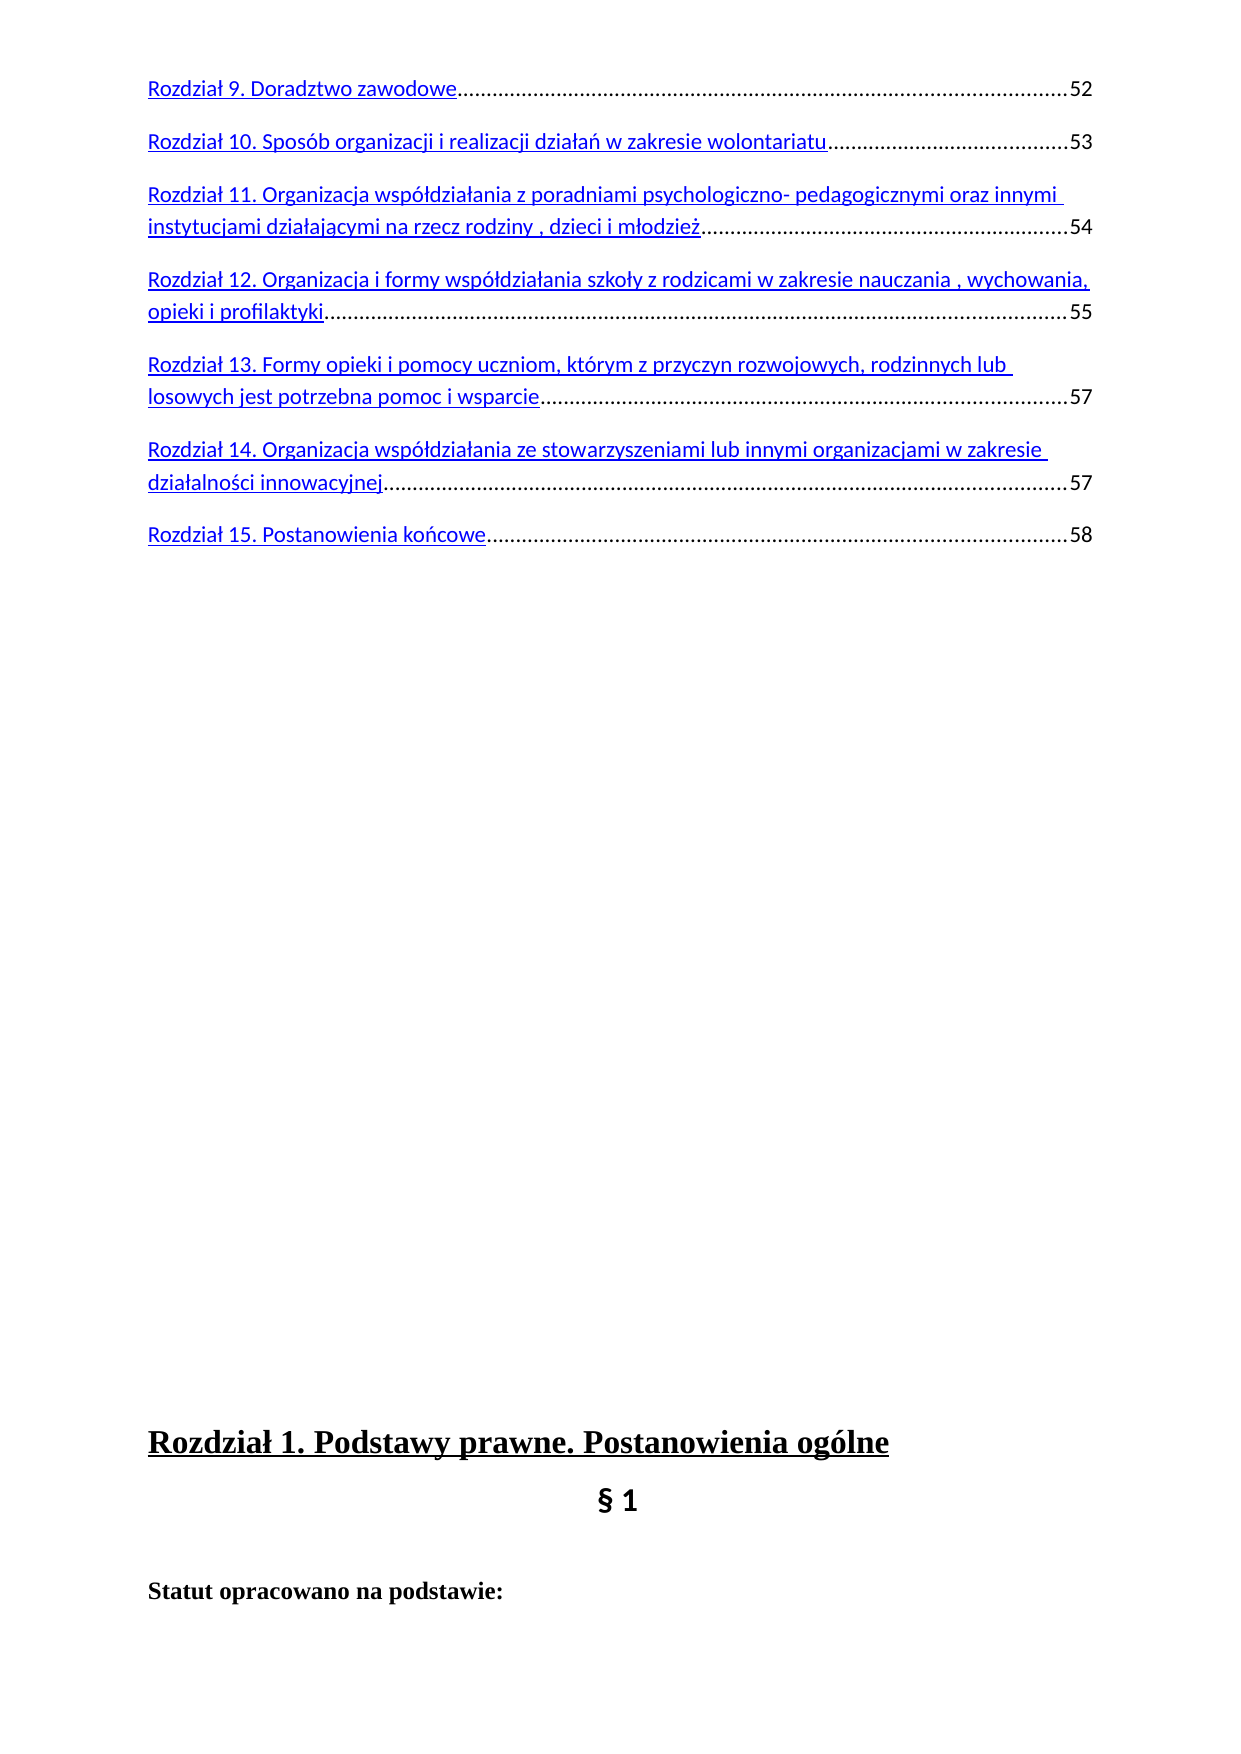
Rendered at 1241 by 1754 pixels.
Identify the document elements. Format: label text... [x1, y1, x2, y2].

text § 1 [148, 1479, 1093, 1520]
text Statut opracowano na podstawie: [148, 1576, 1093, 1605]
text Rozdział 11. Organizacja współdziałania z poradniami psychologiczno- pedagogicznymi oraz innymi instytucjami działającymi na rzecz rodziny , dzieci i młodzież 54 [148, 180, 1093, 240]
subtitle Rozdział 1. Podstawy prawne. Postanowienia ogólne [148, 1422, 1093, 1460]
text Rozdział 14. Organizacja współdziałania ze stowarzyszeniami lub innymi organizacjami w zakresie działalności innowacyjnej 57 [148, 435, 1093, 496]
text Rozdział 10. Sposób organizacji i realizacji działań w zakresie wolontariatu 53 [148, 127, 1093, 155]
text Rozdział 9. Doradztwo zawodowe 52 [148, 74, 1093, 102]
text Rozdział 13. Formy opieki i pomocy uczniom, którym z przyczyn rozwojowych, rodzinnych lub losowych jest potrzebna pomoc i wsparcie 57 [148, 350, 1093, 410]
text Rozdział 15. Postanowienia końcowe 58 [148, 521, 1093, 549]
text Rozdział 12. Organizacja i formy współdziałania szkoły z rodzicami w zakresie nauczania , wychowania, opieki i profilaktyki 55 [148, 265, 1093, 325]
